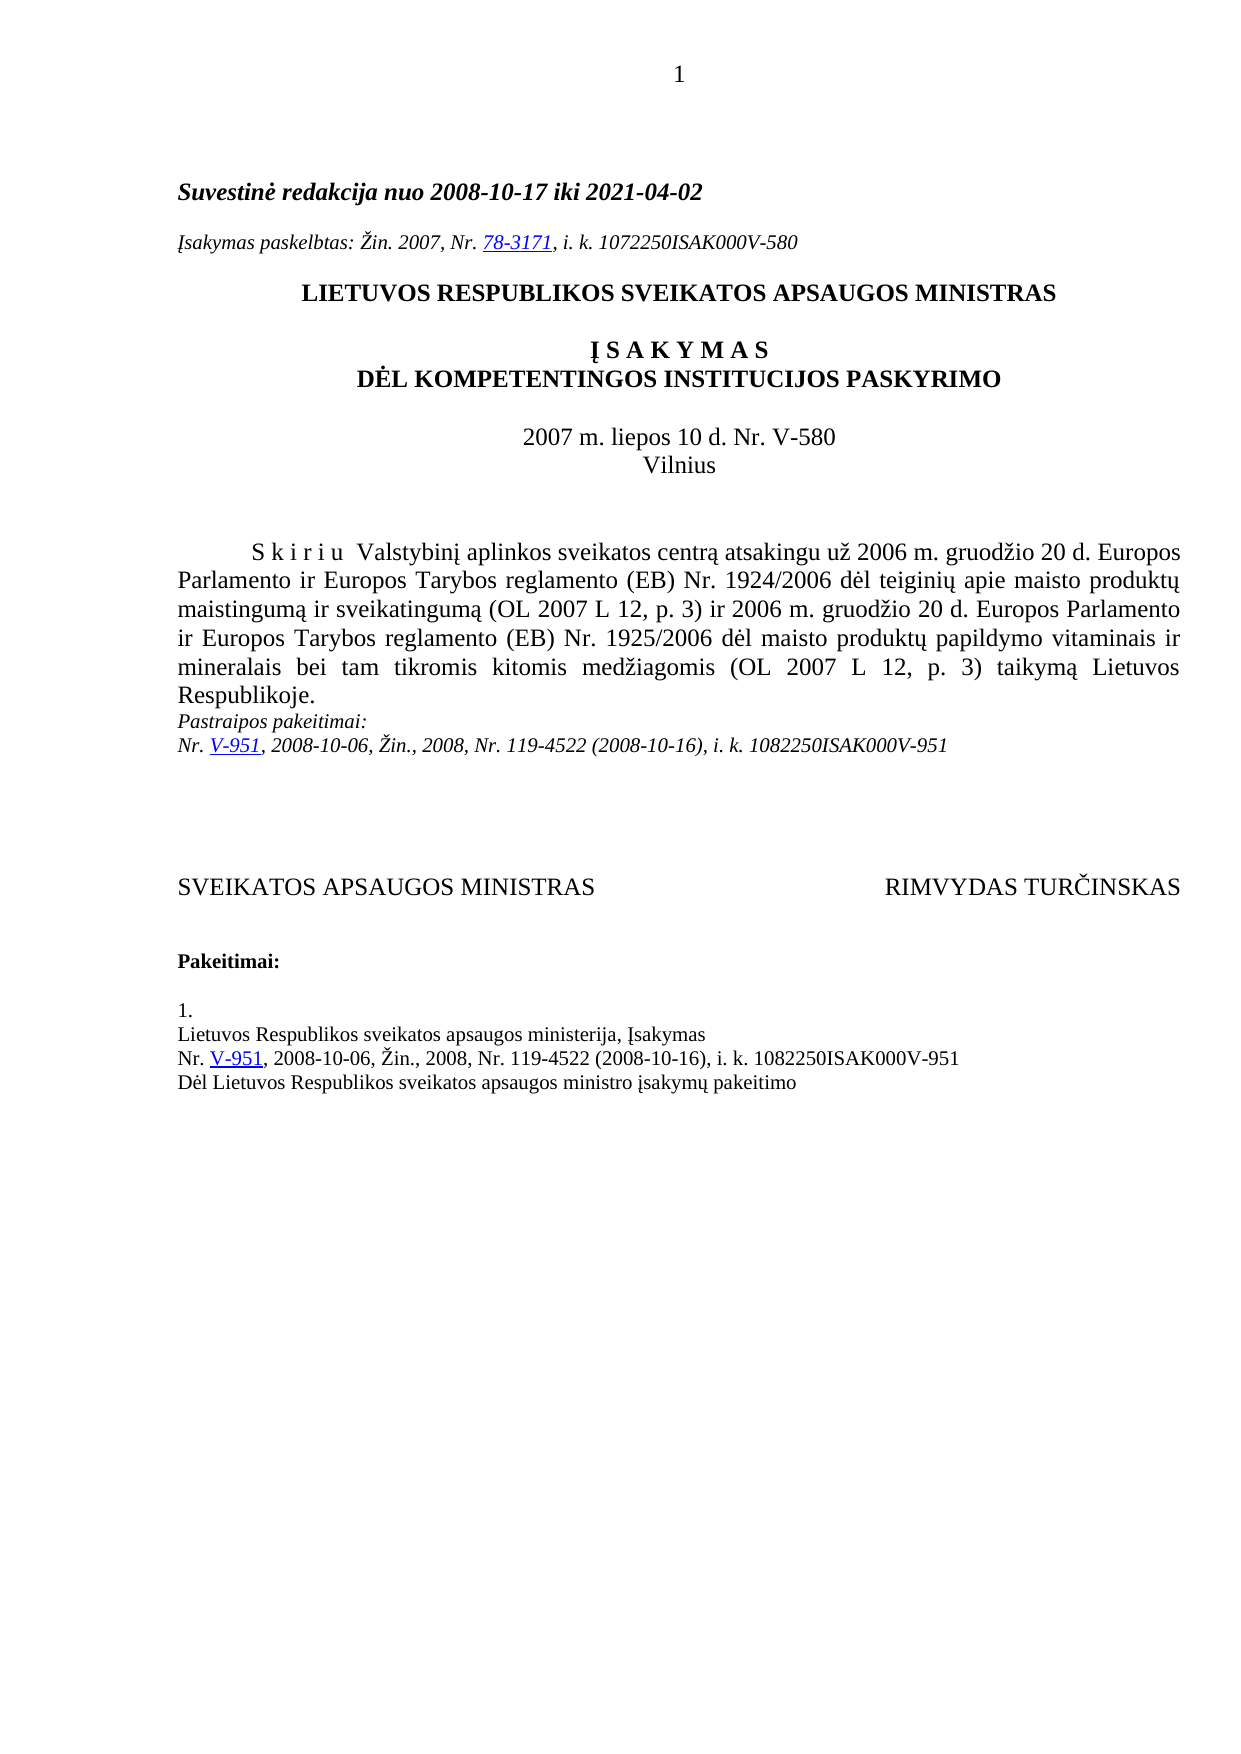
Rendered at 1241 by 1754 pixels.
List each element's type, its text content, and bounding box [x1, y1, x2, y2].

text Įsakymas paskelbtas: Žin. 2007, Nr. 78-3171, i. k. 1072250ISAK000V-580 [177, 230, 1181, 254]
text 2007 m. liepos 10 d. Nr. V-580 [177, 422, 1181, 451]
text Nr. V-951, 2008-10-06, Žin., 2008, Nr. 119-4522 (2008-10-16), i. k. 1082250ISAK000V-951 [177, 733, 1181, 757]
text Pakeitimai: [177, 949, 1181, 973]
text SVEIKATOS APSAUGOS MINISTRAS RIMVYDAS TURČINSKAS [177, 872, 1181, 901]
text Skiriu Valstybinį aplinkos sveikatos centrą atsakingu už 2006 m. gruodžio 20 d. Europos Parlamento ir Europos Tarybos reglamento (EB) Nr. 1924/2006 dėl teiginių apie maisto produktų maistingumą ir sveikatingumą (OL 2007 L 12, p. 3) ir 2006 m. gruodžio 20 d. Europos Parlamento ir Europos Tarybos reglamento (EB) Nr. 1925/2006 dėl maisto produktų papildymo vitaminais ir mineralais bei tam tikromis kitomis medžiagomis (OL 2007 L 12, p. 3) taikymą Lietuvos Respublikoje. [177, 537, 1181, 709]
text 1. [177, 997, 1181, 1022]
text Dėl Lietuvos Respublikos sveikatos apsaugos ministro įsakymų pakeitimo [177, 1070, 1181, 1094]
text Vilnius [177, 451, 1181, 479]
text Suvestinė redakcija nuo 2008-10-17 iki 2021-04-02 [177, 177, 1181, 206]
text Pastraipos pakeitimai: [177, 709, 1181, 733]
text DĖL KOMPETENTINGOS INSTITUCIJOS PASKYRIMO [177, 364, 1181, 393]
text Nr. V-951, 2008-10-06, Žin., 2008, Nr. 119-4522 (2008-10-16), i. k. 1082250ISAK000V-951 [177, 1046, 1181, 1070]
text Į S A K Y M A S [177, 336, 1181, 364]
text Lietuvos Respublikos sveikatos apsaugos ministerija, Įsakymas [177, 1022, 1181, 1046]
text LIETUVOS RESPUBLIKOS SVEIKATOS APSAUGOS MINISTRAS [177, 278, 1181, 307]
